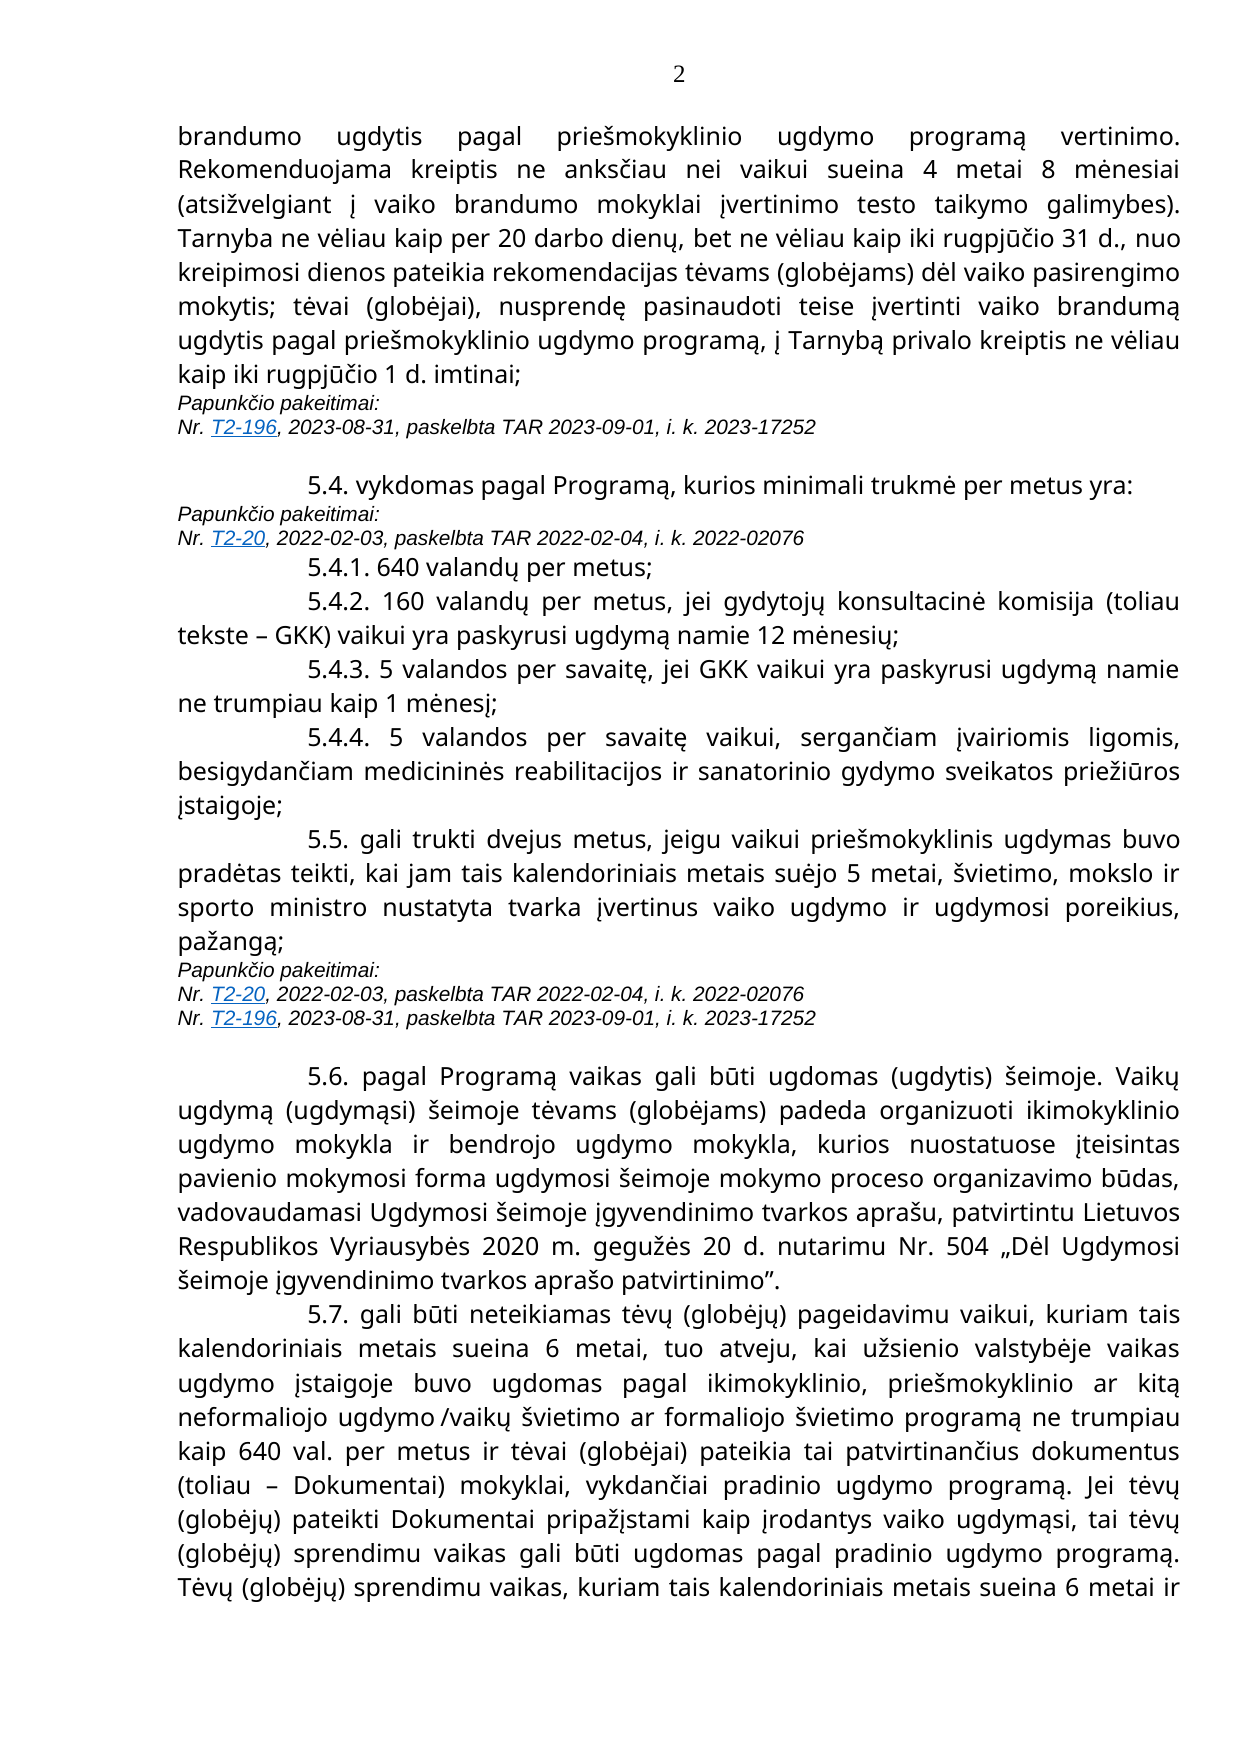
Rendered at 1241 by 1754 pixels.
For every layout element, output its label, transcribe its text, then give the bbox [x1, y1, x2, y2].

text 5.4. vykdomas pagal Programą, kurios minimali trukmė per metus yra: [177, 467, 1181, 501]
text 5.7. gali būti neteikiamas tėvų (globėjų) pageidavimu vaikui, kuriam tais kalendoriniais metais sueina 6 metai, tuo atveju, kai užsienio valstybėje vaikas ugdymo įstaigoje buvo ugdomas pagal ikimokyklinio, priešmokyklinio ar kitą neformaliojo ugdymo /vaikų švietimo ar formaliojo švietimo programą ne trumpiau kaip 640 val. per metus ir tėvai (globėjai) pateikia tai patvirtinančius dokumentus (toliau – Dokumentai) mokyklai, vykdančiai pradinio ugdymo programą. Jei tėvų (globėjų) pateikti Dokumentai pripažįstami kaip įrodantys vaiko ugdymąsi, tai tėvų (globėjų) sprendimu vaikas gali būti ugdomas pagal pradinio ugdymo programą. Tėvų (globėjų) sprendimu vaikas, kuriam tais kalendoriniais metais sueina 6 metai ir [177, 1297, 1181, 1604]
text Papunkčio pakeitimai: [177, 958, 1181, 982]
text Papunkčio pakeitimai: [177, 391, 1181, 414]
text 5.6. pagal Programą vaikas gali būti ugdomas (ugdytis) šeimoje. Vaikų ugdymą (ugdymąsi) šeimoje tėvams (globėjams) padeda organizuoti ikimokyklinio ugdymo mokykla ir bendrojo ugdymo mokykla, kurios nuostatuose įteisintas pavienio mokymosi forma ugdymosi šeimoje mokymo proceso organizavimo būdas, vadovaudamasi Ugdymosi šeimoje įgyvendinimo tvarkos aprašu, patvirtintu Lietuvos Respublikos Vyriausybės 2020 m. gegužės 20 d. nutarimu Nr. 504 „Dėl Ugdymosi šeimoje įgyvendinimo tvarkos aprašo patvirtinimo”. [177, 1059, 1181, 1297]
text Nr. T2-196, 2023-08-31, paskelbta TAR 2023-09-01, i. k. 2023-17252 [177, 414, 1181, 438]
text Papunkčio pakeitimai: [177, 501, 1181, 525]
text Nr. T2-196, 2023-08-31, paskelbta TAR 2023-09-01, i. k. 2023-17252 [177, 1006, 1181, 1030]
text 5.4.4. 5 valandos per savaitę vaikui, sergančiam įvairiomis ligomis, besigydančiam medicininės reabilitacijos ir sanatorinio gydymo sveikatos priežiūros įstaigoje; [177, 719, 1181, 822]
text 5.4.2. 160 valandų per metus, jei gydytojų konsultacinė komisija (toliau tekste – GKK) vaikui yra paskyrusi ugdymą namie 12 mėnesių; [177, 583, 1181, 651]
text 5.4.3. 5 valandos per savaitę, jei GKK vaikui yra paskyrusi ugdymą namie ne trumpiau kaip 1 mėnesį; [177, 651, 1181, 719]
text 5.4.1. 640 valandų per metus; [177, 549, 1181, 583]
text 5.5. gali trukti dvejus metus, jeigu vaikui priešmokyklinis ugdymas buvo pradėtas teikti, kai jam tais kalendoriniais metais suėjo 5 metai, švietimo, mokslo ir sporto ministro nustatyta tvarka įvertinus vaiko ugdymo ir ugdymosi poreikius, pažangą; [177, 822, 1181, 958]
text Nr. T2-20, 2022-02-03, paskelbta TAR 2022-02-04, i. k. 2022-02076 [177, 982, 1181, 1006]
text brandumo ugdytis pagal priešmokyklinio ugdymo programą vertinimo. Rekomenduojama kreiptis ne anksčiau nei vaikui sueina 4 metai 8 mėnesiai (atsižvelgiant į vaiko brandumo mokyklai įvertinimo testo taikymo galimybes). Tarnyba ne vėliau kaip per 20 darbo dienų, bet ne vėliau kaip iki rugpjūčio 31 d., nuo kreipimosi dienos pateikia rekomendacijas tėvams (globėjams) dėl vaiko pasirengimo mokytis; tėvai (globėjai), nusprendę pasinaudoti teise įvertinti vaiko brandumą ugdytis pagal priešmokyklinio ugdymo programą, į Tarnybą privalo kreiptis ne vėliau kaip iki rugpjūčio 1 d. imtinai; [177, 118, 1181, 391]
text Nr. T2-20, 2022-02-03, paskelbta TAR 2022-02-04, i. k. 2022-02076 [177, 525, 1181, 549]
